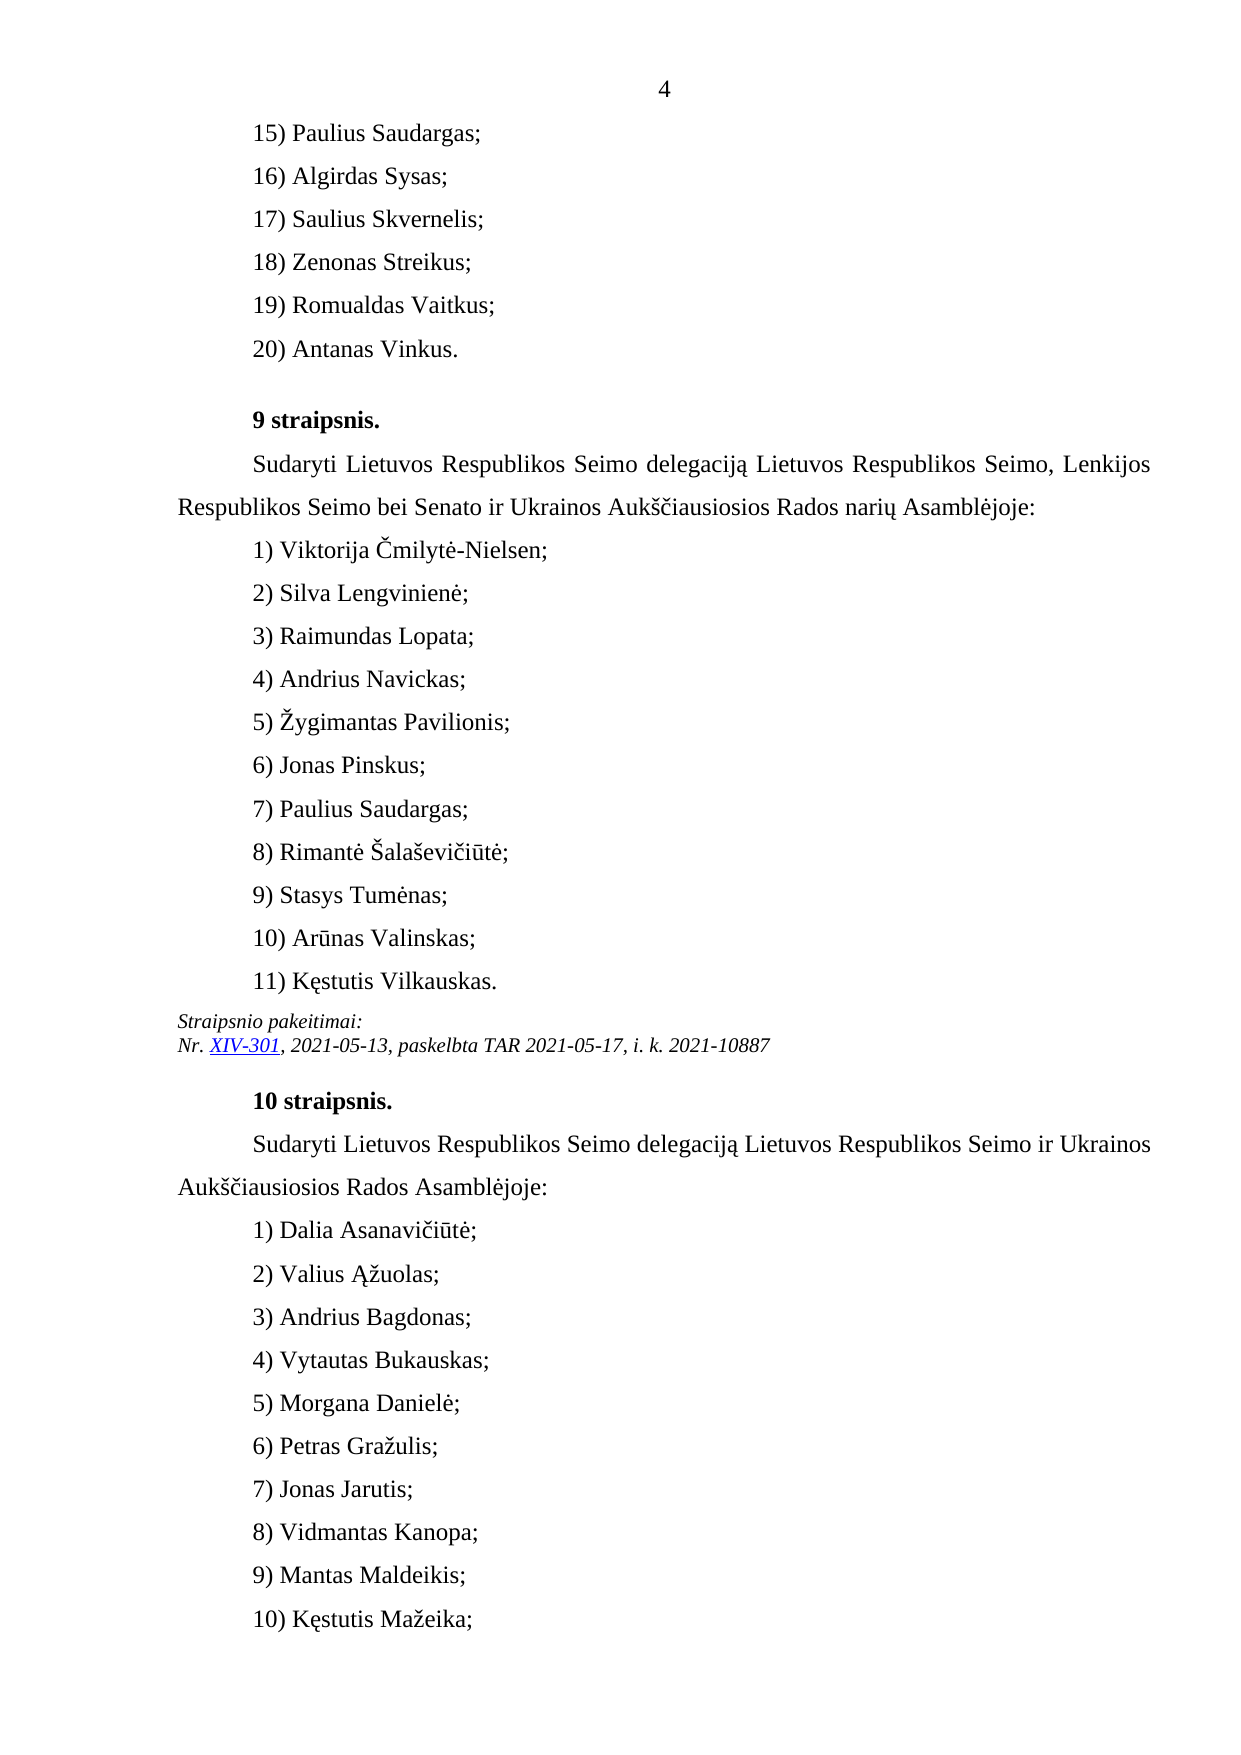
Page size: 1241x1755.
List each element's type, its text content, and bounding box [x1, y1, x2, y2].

text 19) Romualdas Vaitkus; [177, 291, 1152, 319]
text 9 straipsnis. [177, 406, 1152, 434]
text 6) Petras Gražulis; [177, 1431, 1152, 1460]
text 1) Viktorija Čmilytė-Nielsen; [177, 535, 1152, 564]
text 20) Antanas Vinkus. [177, 334, 1152, 362]
text 11) Kęstutis Vilkauskas. [177, 966, 1152, 995]
text 10) Kęstutis Mažeika; [177, 1604, 1152, 1632]
text 8) Vidmantas Kanopa; [177, 1517, 1152, 1546]
text 8) Rimantė Šalaševičiūtė; [177, 837, 1152, 866]
text 15) Paulius Saudargas; [177, 118, 1152, 147]
text 6) Jonas Pinskus; [177, 751, 1152, 779]
text 4) Vytautas Bukauskas; [177, 1345, 1152, 1374]
text Sudaryti Lietuvos Respublikos Seimo delegaciją Lietuvos Respublikos Seimo ir Ukrainos Aukščiausiosios Rados Asamblėjoje: [177, 1129, 1152, 1201]
text 1) Dalia Asanavičiūtė; [177, 1216, 1152, 1244]
text Sudaryti Lietuvos Respublikos Seimo delegaciją Lietuvos Respublikos Seimo, Lenkijos Respublikos Seimo bei Senato ir Ukrainos Aukščiausiosios Rados narių Asamblėjoje: [177, 449, 1152, 521]
text 5) Morgana Danielė; [177, 1388, 1152, 1417]
text 3) Raimundas Lopata; [177, 621, 1152, 650]
text 2) Silva Lengvinienė; [177, 578, 1152, 607]
text 17) Saulius Skvernelis; [177, 204, 1152, 233]
text Straipsnio pakeitimai: [177, 1009, 1152, 1033]
text 7) Jonas Jarutis; [177, 1474, 1152, 1503]
text 7) Paulius Saudargas; [177, 794, 1152, 822]
text 5) Žygimantas Pavilionis; [177, 707, 1152, 736]
text 18) Zenonas Streikus; [177, 247, 1152, 276]
text 4) Andrius Navickas; [177, 664, 1152, 693]
text 16) Algirdas Sysas; [177, 161, 1152, 190]
text 9) Mantas Maldeikis; [177, 1561, 1152, 1589]
text Nr. XIV-301, 2021-05-13, paskelbta TAR 2021-05-17, i. k. 2021-10887 [177, 1033, 1152, 1057]
text 9) Stasys Tumėnas; [177, 880, 1152, 909]
text 10) Arūnas Valinskas; [177, 923, 1152, 952]
text 3) Andrius Bagdonas; [177, 1302, 1152, 1331]
text 10 straipsnis. [177, 1086, 1152, 1115]
text 2) Valius Ąžuolas; [177, 1259, 1152, 1287]
